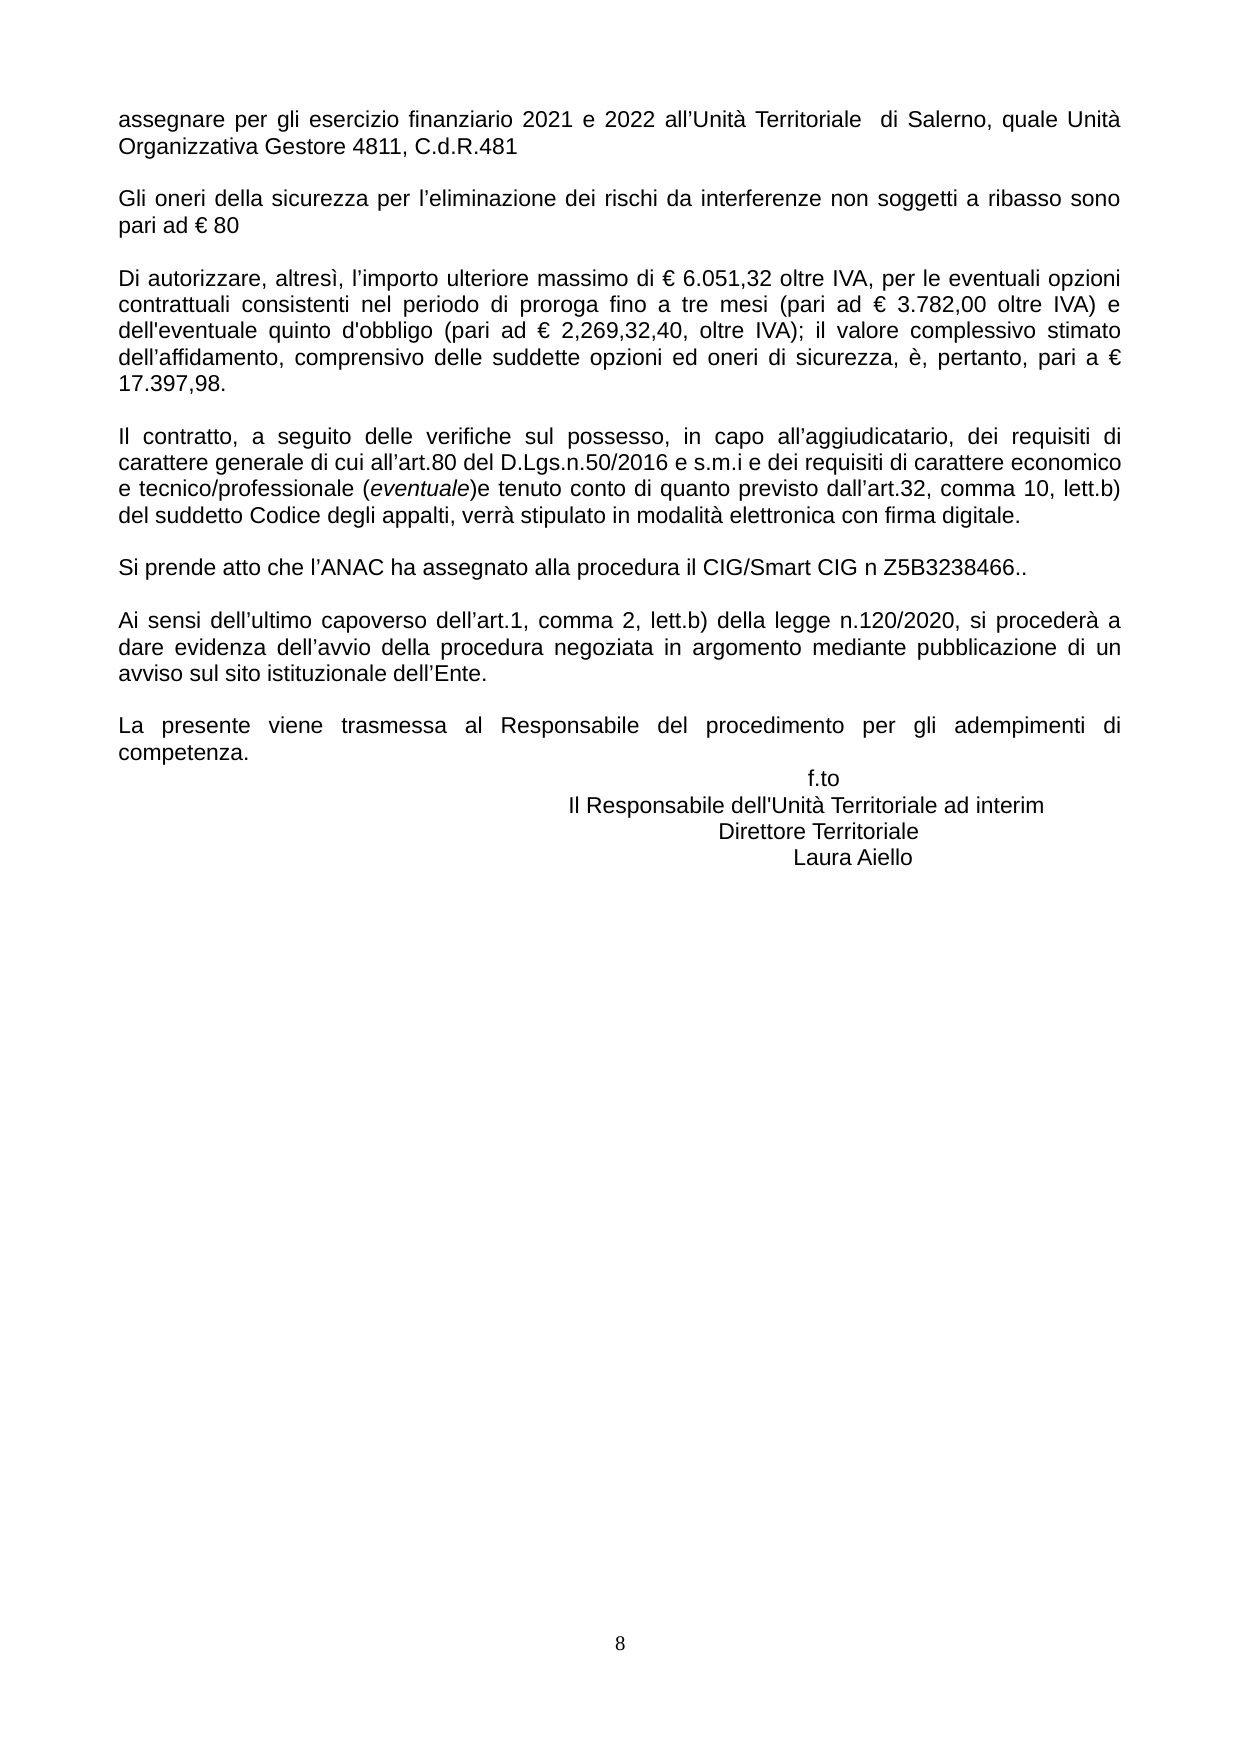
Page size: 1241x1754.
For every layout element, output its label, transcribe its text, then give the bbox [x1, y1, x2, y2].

subtitle Il Responsabile dell'Unità Territoriale ad interim [118, 792, 1122, 818]
subtitle Si prende atto che l’ANAC ha assegnato alla procedura il CIG/Smart CIG n Z5B3238466.. [118, 554, 1122, 581]
subtitle Il contratto, a seguito delle verifiche sul possesso, in capo all’aggiudicatario, dei requisiti di carattere generale di cui all’art.80 del D.Lgs.n.50/2016 e s.m.i e dei requisiti di carattere economico e tecnico/professionale (eventuale)e tenuto conto di quanto previsto dall’art.32, comma 10, lett.b) del suddetto Codice degli appalti, verrà stipulato in modalità elettronica con firma digitale. [118, 423, 1122, 528]
subtitle assegnare per gli esercizio finanziario 2021 e 2022 all’Unità Territoriale di Salerno, quale Unità Organizzativa Gestore 4811, C.d.R.481 [118, 106, 1122, 159]
subtitle La presente viene trasmessa al Responsabile del procedimento per gli adempimenti di competenza. [118, 712, 1122, 765]
subtitle Gli oneri della sicurezza per l’eliminazione dei rischi da interferenze non soggetti a ribasso sono pari ad € 80 [118, 185, 1122, 238]
subtitle Di autorizzare, altresì, l’importo ulteriore massimo di € 6.051,32 oltre IVA, per le eventuali opzioni contrattuali consistenti nel periodo di proroga fino a tre mesi (pari ad € 3.782,00 oltre IVA) e dell'eventuale quinto d'obbligo (pari ad € 2,269,32,40, oltre IVA); il valore complessivo stimato dell’affidamento, comprensivo delle suddette opzioni ed oneri di sicurezza, è, pertanto, pari a € 17.397,98. [118, 264, 1122, 396]
subtitle Ai sensi dell’ultimo capoverso dell’art.1, comma 2, lett.b) della legge n.120/2020, si procederà a dare evidenza dell’avvio della procedura negoziata in argomento mediante pubblicazione di un avviso sul sito istituzionale dell’Ente. [118, 607, 1122, 686]
subtitle Laura Aiello [118, 844, 1122, 871]
subtitle f.to [118, 765, 1122, 792]
subtitle Direttore Territoriale [118, 818, 1122, 844]
